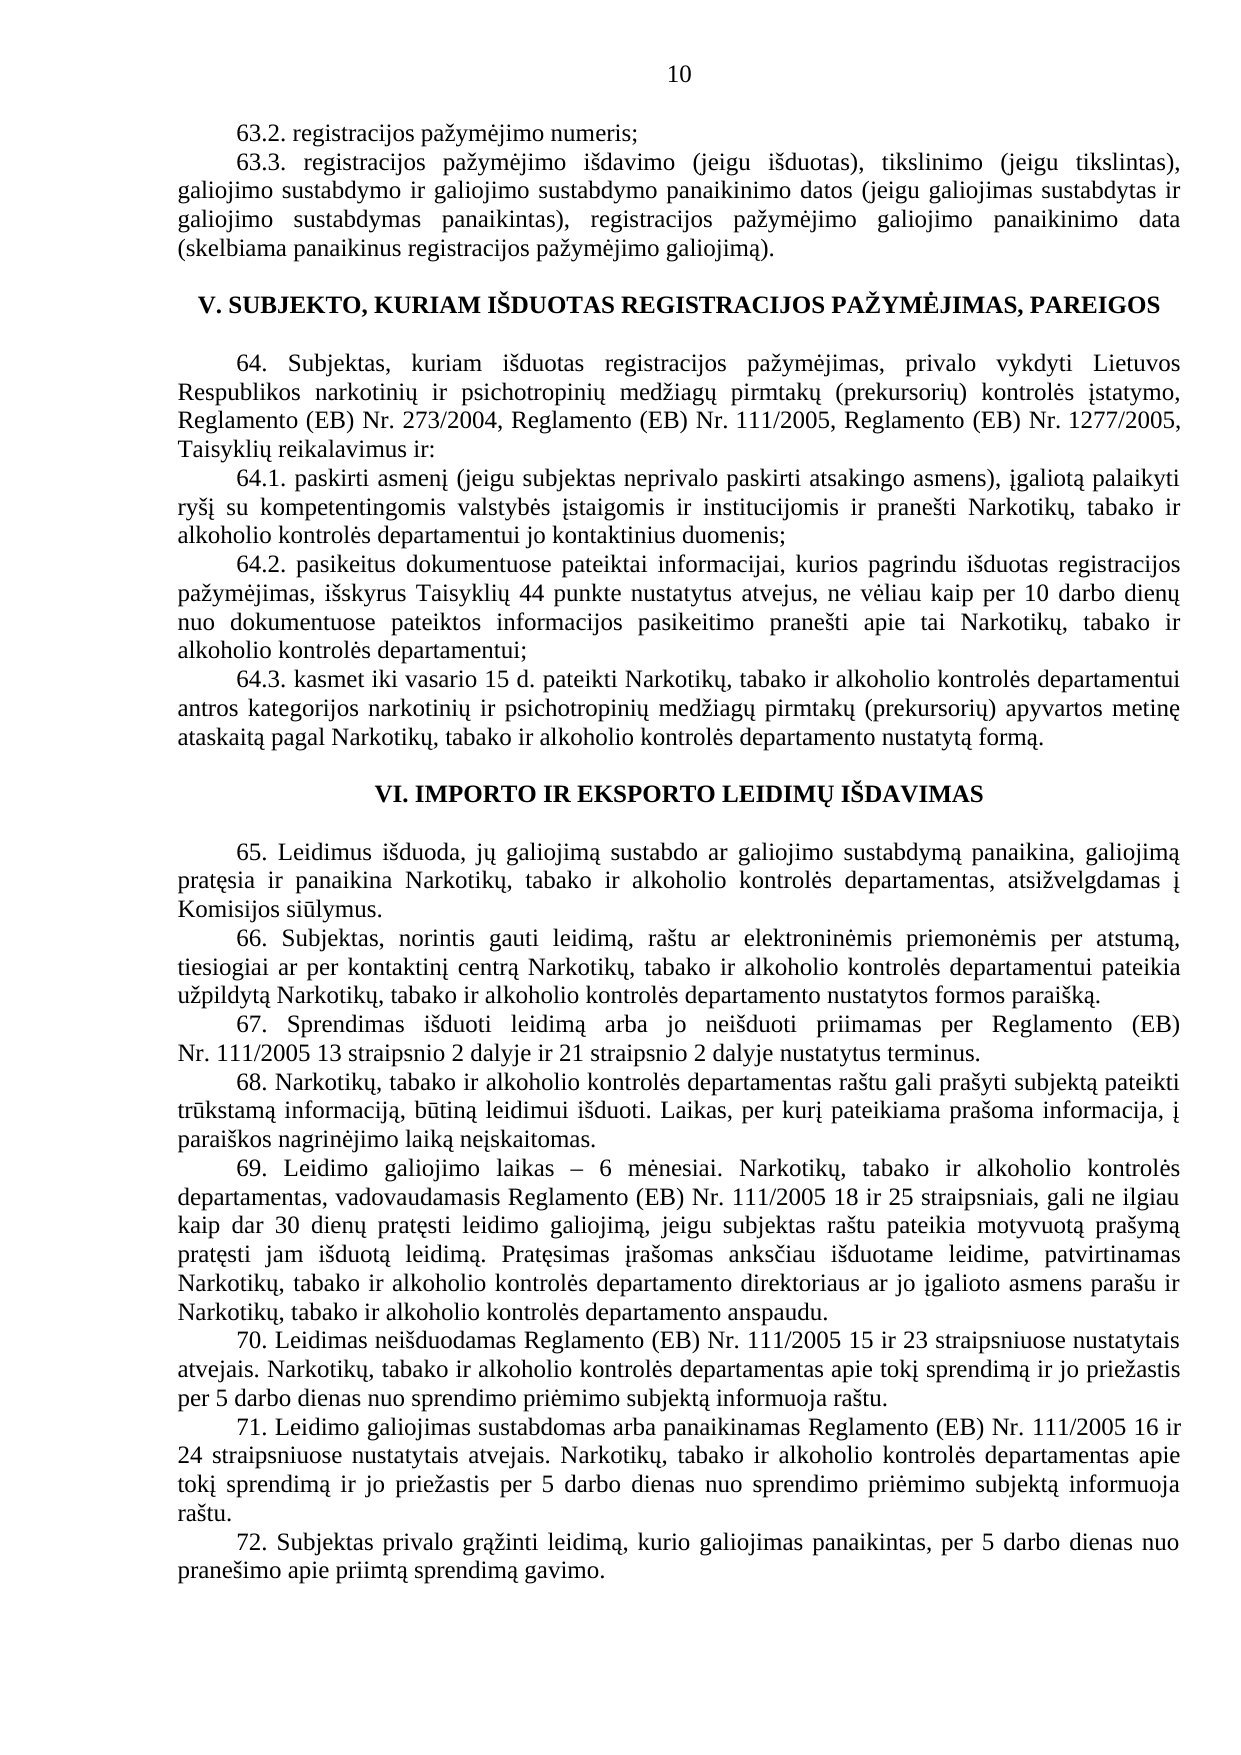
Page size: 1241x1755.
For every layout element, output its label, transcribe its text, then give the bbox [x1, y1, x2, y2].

text 69. Leidimo galiojimo laikas – 6 mėnesiai. Narkotikų, tabako ir alkoholio kontrolės departamentas, vadovaudamasis Reglamento (EB) Nr. 111/2005 18 ir 25 straipsniais, gali ne ilgiau kaip dar 30 dienų pratęsti leidimo galiojimą, jeigu subjektas raštu pateikia motyvuotą prašymą pratęsti jam išduotą leidimą. Pratęsimas įrašomas anksčiau išduotame leidime, patvirtinamas Narkotikų, tabako ir alkoholio kontrolės departamento direktoriaus ar jo įgalioto asmens parašu ir Narkotikų, tabako ir alkoholio kontrolės departamento anspaudu. [177, 1153, 1181, 1326]
text 68. Narkotikų, tabako ir alkoholio kontrolės departamentas raštu gali prašyti subjektą pateikti trūkstamą informaciją, būtiną leidimui išduoti. Laikas, per kurį pateikiama prašoma informacija, į paraiškos nagrinėjimo laiką neįskaitomas. [177, 1067, 1181, 1153]
text 64.1. paskirti asmenį (jeigu subjektas neprivalo paskirti atsakingo asmens), įgaliotą palaikyti ryšį su kompetentingomis valstybės įstaigomis ir institucijomis ir pranešti Narkotikų, tabako ir alkoholio kontrolės departamentui jo kontaktinius duomenis; [177, 463, 1181, 549]
text 66. Subjektas, norintis gauti leidimą, raštu ar elektroninėmis priemonėmis per atstumą, tiesiogiai ar per kontaktinį centrą Narkotikų, tabako ir alkoholio kontrolės departamentui pateikia užpildytą Narkotikų, tabako ir alkoholio kontrolės departamento nustatytos formos paraišką. [177, 923, 1181, 1009]
text 72. Subjektas privalo grąžinti leidimą, kurio galiojimas panaikintas, per 5 darbo dienas nuo pranešimo apie priimtą sprendimą gavimo. [177, 1527, 1181, 1584]
text 64.3. kasmet iki vasario 15 d. pateikti Narkotikų, tabako ir alkoholio kontrolės departamentui antros kategorijos narkotinių ir psichotropinių medžiagų pirmtakų (prekursorių) apyvartos metinę ataskaitą pagal Narkotikų, tabako ir alkoholio kontrolės departamento nustatytą formą. [177, 664, 1181, 751]
text VI. IMPORTO IR EKSPORTO LEIDIMŲ IŠDAVIMAS [177, 779, 1181, 808]
text V. SUBJEKTO, KURIAM IŠDUOTAS REGISTRACIJOS PAŽYMĖJIMAS, PAREIGOS [177, 291, 1181, 319]
text 64. Subjektas, kuriam išduotas registracijos pažymėjimas, privalo vykdyti Lietuvos Respublikos narkotinių ir psichotropinių medžiagų pirmtakų (prekursorių) kontrolės įstatymo, Reglamento (EB) Nr. 273/2004, Reglamento (EB) Nr. 111/2005, Reglamento (EB) Nr. 1277/2005, Taisyklių reikalavimus ir: [177, 348, 1181, 463]
text 67. Sprendimas išduoti leidimą arba jo neišduoti priimamas per Reglamento (EB) Nr. 111/2005 13 straipsnio 2 dalyje ir 21 straipsnio 2 dalyje nustatytus terminus. [177, 1009, 1181, 1067]
text 63.3. registracijos pažymėjimo išdavimo (jeigu išduotas), tikslinimo (jeigu tikslintas), galiojimo sustabdymo ir galiojimo sustabdymo panaikinimo datos (jeigu galiojimas sustabdytas ir galiojimo sustabdymas panaikintas), registracijos pažymėjimo galiojimo panaikinimo data (skelbiama panaikinus registracijos pažymėjimo galiojimą). [177, 147, 1181, 262]
text 64.2. pasikeitus dokumentuose pateiktai informacijai, kurios pagrindu išduotas registracijos pažymėjimas, išskyrus Taisyklių 44 punkte nustatytus atvejus, ne vėliau kaip per 10 darbo dienų nuo dokumentuose pateiktos informacijos pasikeitimo pranešti apie tai Narkotikų, tabako ir alkoholio kontrolės departamentui; [177, 549, 1181, 664]
text 71. Leidimo galiojimas sustabdomas arba panaikinamas Reglamento (EB) Nr. 111/2005 16 ir 24 straipsniuose nustatytais atvejais. Narkotikų, tabako ir alkoholio kontrolės departamentas apie tokį sprendimą ir jo priežastis per 5 darbo dienas nuo sprendimo priėmimo subjektą informuoja raštu. [177, 1412, 1181, 1527]
text 63.2. registracijos pažymėjimo numeris; [177, 118, 1181, 147]
text 65. Leidimus išduoda, jų galiojimą sustabdo ar galiojimo sustabdymą panaikina, galiojimą pratęsia ir panaikina Narkotikų, tabako ir alkoholio kontrolės departamentas, atsižvelgdamas į Komisijos siūlymus. [177, 837, 1181, 923]
text 70. Leidimas neišduodamas Reglamento (EB) Nr. 111/2005 15 ir 23 straipsniuose nustatytais atvejais. Narkotikų, tabako ir alkoholio kontrolės departamentas apie tokį sprendimą ir jo priežastis per 5 darbo dienas nuo sprendimo priėmimo subjektą informuoja raštu. [177, 1326, 1181, 1412]
